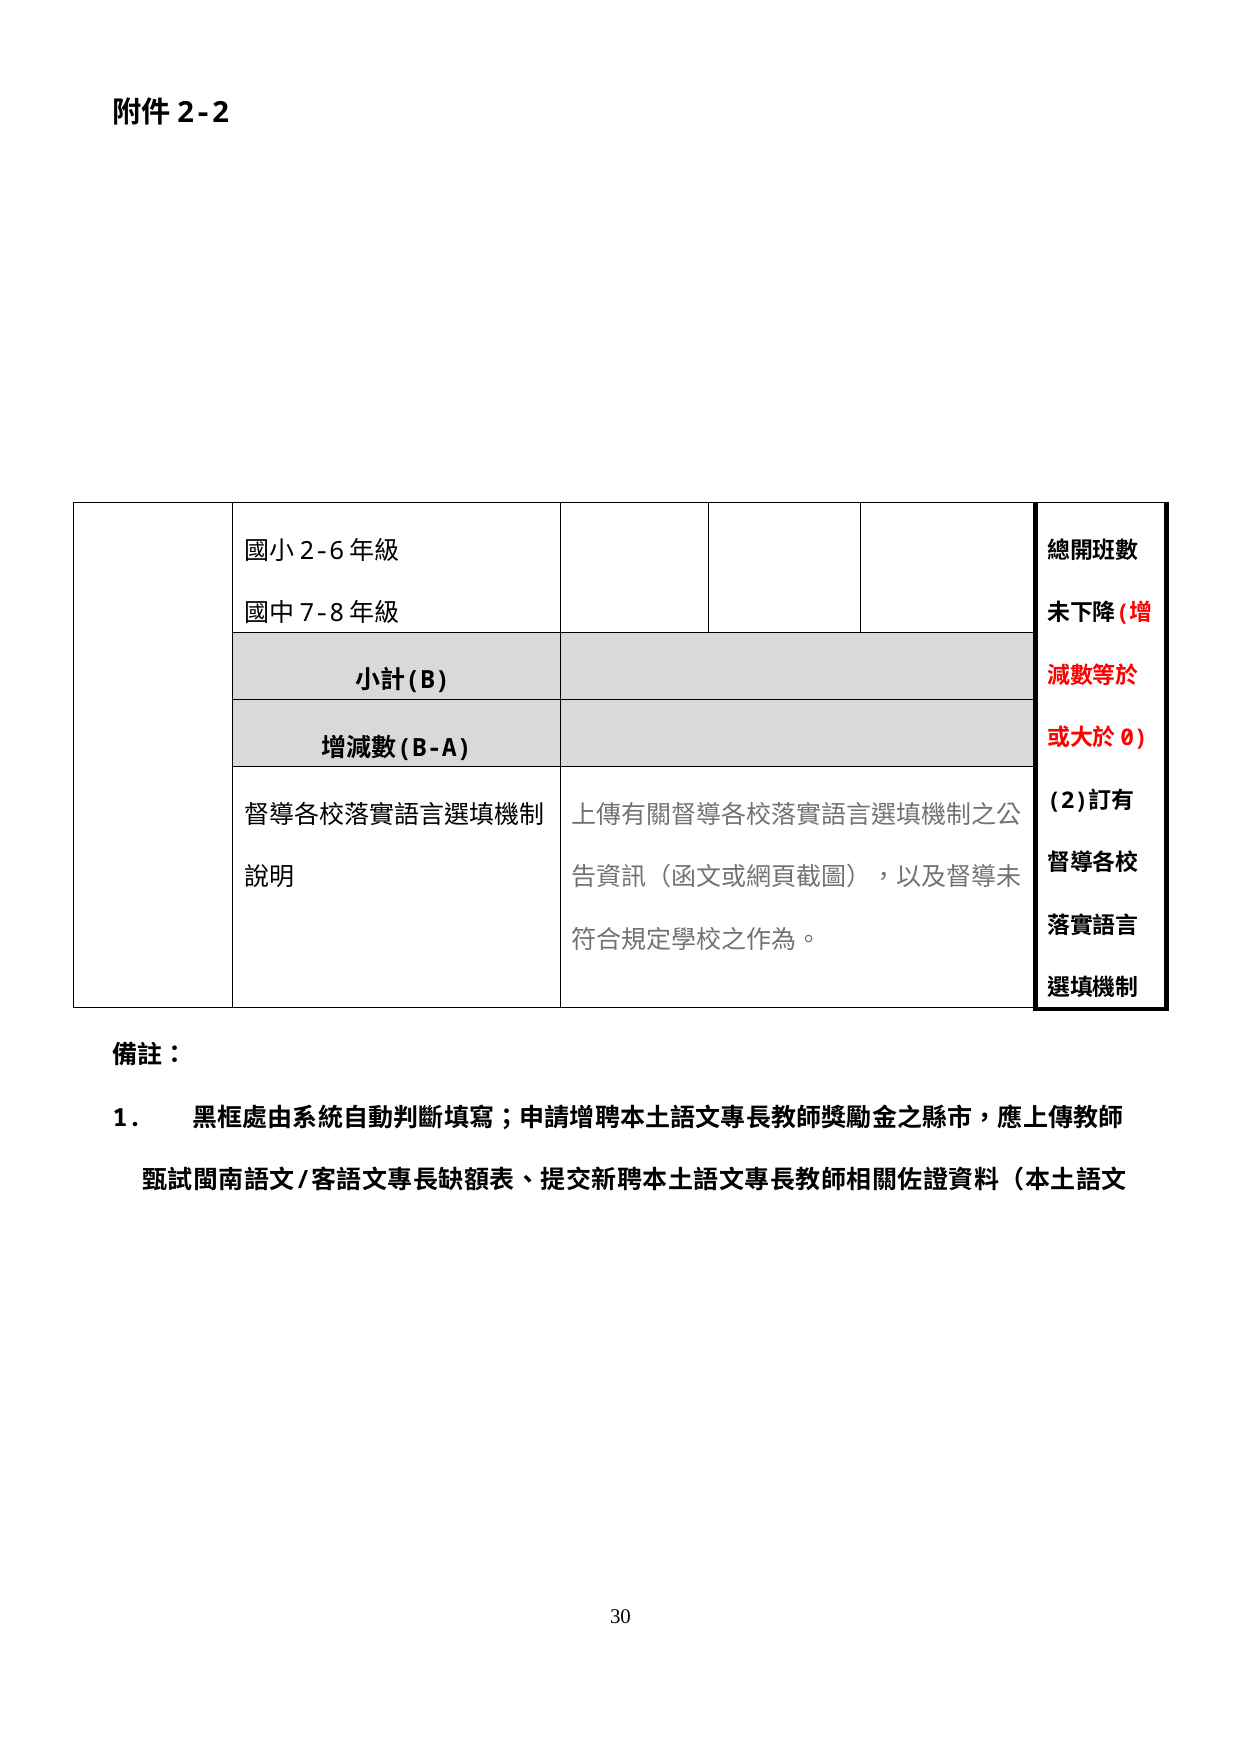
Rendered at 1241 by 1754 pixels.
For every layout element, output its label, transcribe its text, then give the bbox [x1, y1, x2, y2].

table_cell [709, 503, 860, 632]
list 黑框處由系統自動判斷填寫；申請增聘本土語文專長教師獎勵金之縣市，應上傳教師甄試閩南語文/客語文專長缺額表、提交新聘本土語文專長教師相關佐證資料（本土語文 [112, 1074, 1128, 1199]
table_cell [561, 633, 1033, 699]
table_cell [74, 503, 232, 1007]
table_cell [561, 503, 708, 632]
table_cell 增減數(B-A) [233, 700, 560, 766]
table_cell [561, 700, 1033, 766]
table_cell 上傳有關督導各校落實語言選填機制之公告資訊（函文或網頁截圖），以及督導未符合規定學校之作為。 [561, 767, 1033, 1007]
table_cell 國小2-6年級 國中7-8年級 [233, 503, 560, 632]
table_cell 總開班數未下降(增減數等於或大於0) (2)訂有督導各校落實語言選填機制 [1038, 503, 1164, 1007]
text 備註： [112, 1011, 1128, 1074]
table_cell 小計(B) [233, 633, 560, 699]
table_cell [861, 503, 1033, 632]
table_cell 督導各校落實語言選填機制說明 [233, 767, 560, 1007]
